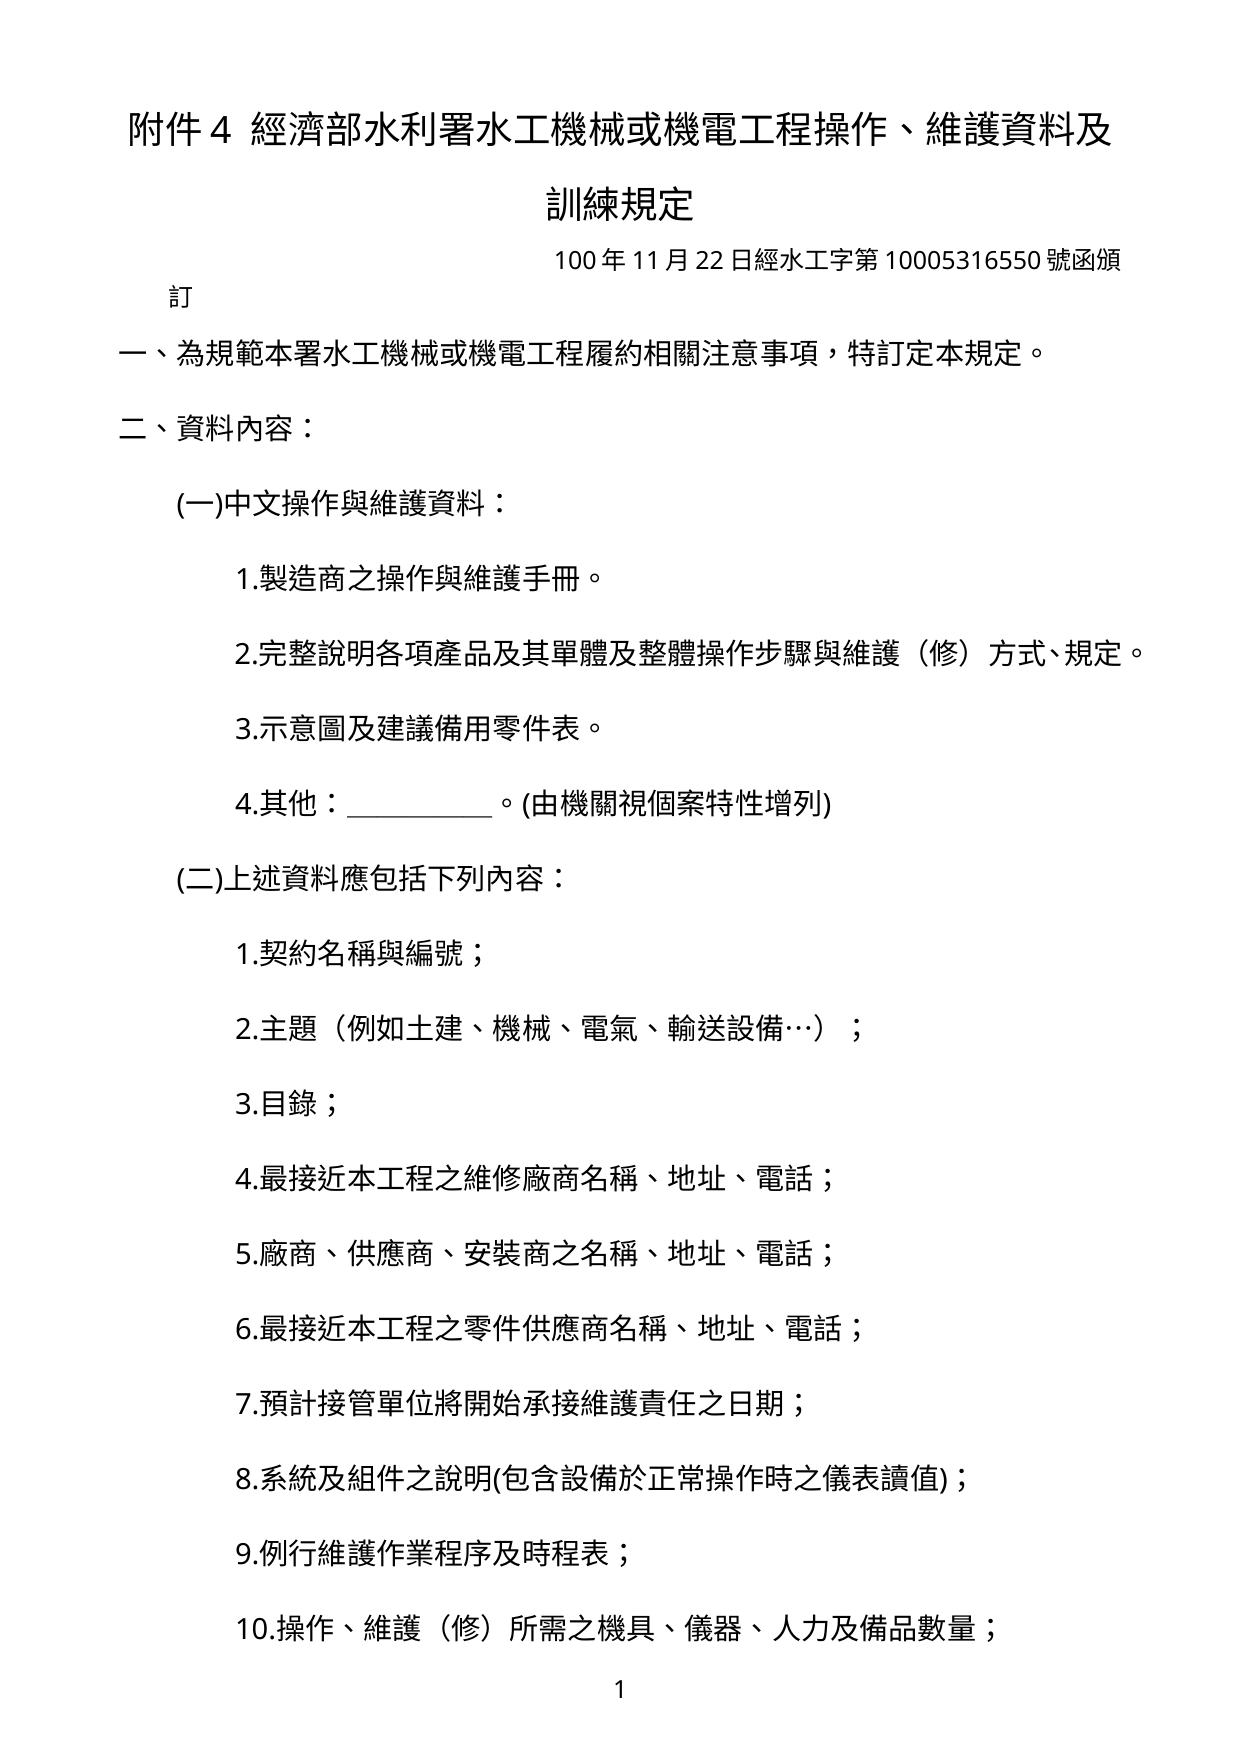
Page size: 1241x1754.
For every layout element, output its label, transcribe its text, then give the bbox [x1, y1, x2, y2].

text (一)中文操作與維護資料： [118, 464, 1122, 539]
text 10.操作、維護（修）所需之機具、儀器、人力及備品數量； [118, 1589, 1122, 1664]
text 2.完整說明各項產品及其單體及整體操作步驟與維護（修）方式、規定。 [234, 614, 1122, 689]
text 9.例行維護作業程序及時程表； [118, 1514, 1122, 1589]
text 3.目錄； [118, 1064, 1122, 1139]
text 一、為規範本署水工機械或機電工程履約相關注意事項，特訂定本規定。 [118, 314, 1122, 389]
text 4.最接近本工程之維修廠商名稱、地址、電話； [118, 1139, 1122, 1214]
text 2.主題（例如土建、機械、電氣、輸送設備…）； [118, 989, 1122, 1064]
text 8.系統及組件之說明(包含設備於正常操作時之儀表讀值)； [118, 1439, 1122, 1514]
text 7.預計接管單位將開始承接維護責任之日期； [118, 1364, 1122, 1439]
text 1.製造商之操作與維護手冊。 [118, 539, 1122, 614]
text 附件4 經濟部水利署水工機械或機電工程操作、維護資料及訓練規定 [118, 89, 1122, 239]
text 二、資料內容： [118, 389, 1122, 464]
text (二)上述資料應包括下列內容： [118, 839, 1122, 914]
text 3.示意圖及建議備用零件表。 [118, 689, 1122, 764]
text 1.契約名稱與編號； [118, 914, 1122, 989]
text 5.廠商、供應商、安裝商之名稱、地址、電話； [118, 1214, 1122, 1289]
text 100年11月22日經水工字第10005316550號函頒訂 [118, 239, 1122, 314]
text 4.其他：＿＿＿＿＿。(由機關視個案特性增列) [118, 764, 1122, 839]
text 6.最接近本工程之零件供應商名稱、地址、電話； [118, 1289, 1122, 1364]
